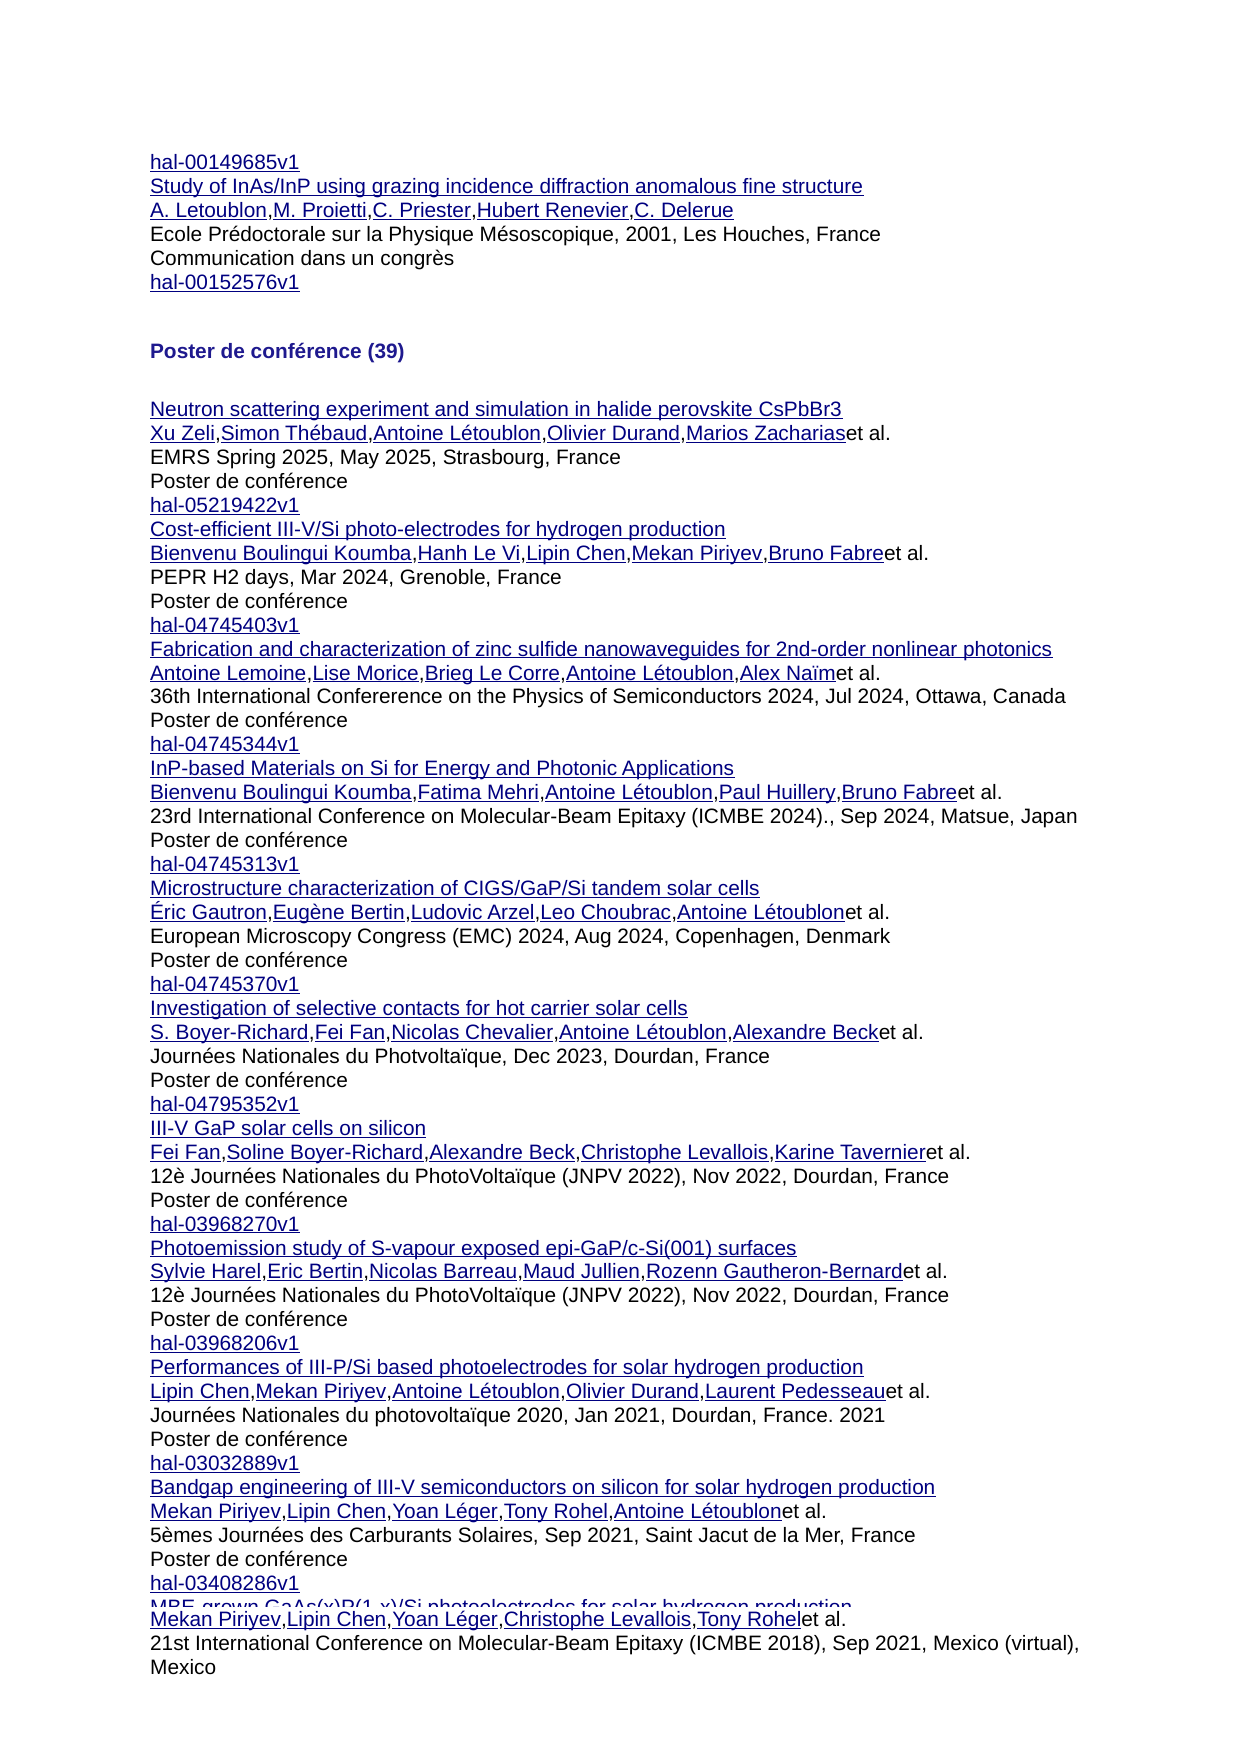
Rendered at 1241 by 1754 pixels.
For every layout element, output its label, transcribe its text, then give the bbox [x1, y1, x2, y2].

table_cell Fabrication and characterization of zinc sulfide nanowaveguides for 2nd-order nonlinear photonics Antoine Lemoine,Lise Morice,Brieg Le Corre,Antoine Létoublon,Alex Naïmet al. 36th International Confererence on the Physics of Semiconductors 2024, Jul 2024, Ottawa, Canada Poster de conférence hal-04745344v1 [150, 636, 1090, 756]
table_cell InP-based Materials on Si for Energy and Photonic Applications Bienvenu Boulingui Koumba,Fatima Mehri,Antoine Létoublon,Paul Huillery,Bruno Fabreet al. 23rd International Conference on Molecular-Beam Epitaxy (ICMBE 2024)., Sep 2024, Matsue, Japan Poster de conférence hal-04745313v1 [150, 756, 1090, 876]
table_cell Photoemission study of S-vapour exposed epi-GaP/c-Si(001) surfaces Sylvie Harel,Eric Bertin,Nicolas Barreau,Maud Jullien,Rozenn Gautheron-Bernardet al. 12è Journées Nationales du PhotoVoltaïque (JNPV 2022), Nov 2022, Dourdan, France Poster de conférence hal-03968206v1 [150, 1235, 1090, 1355]
table_cell Microstructure characterization of CIGS/GaP/Si tandem solar cells Éric Gautron,Eugène Bertin,Ludovic Arzel,Leo Choubrac,Antoine Létoublonet al. European Microscopy Congress (EMC) 2024, Aug 2024, Copenhagen, Denmark Poster de conférence hal-04745370v1 [150, 876, 1090, 996]
table_cell Study of InAs/InP using grazing incidence diffraction anomalous fine structure A. Letoublon,M. Proietti,C. Priester,Hubert Renevier,C. Delerue Ecole Prédoctorale sur la Physique Mésoscopique, 2001, Les Houches, France Communication dans un congrès hal-00152576v1 [150, 174, 1090, 294]
table_cell III-V GaP solar cells on silicon Fei Fan,Soline Boyer-Richard,Alexandre Beck,Christophe Levallois,Karine Tavernieret al. 12è Journées Nationales du PhotoVoltaïque (JNPV 2022), Nov 2022, Dourdan, France Poster de conférence hal-03968270v1 [150, 1116, 1090, 1235]
table_cell Investigation of selective contacts for hot carrier solar cells S. Boyer-Richard,Fei Fan,Nicolas Chevalier,Antoine Létoublon,Alexandre Becket al. Journées Nationales du Photvoltaïque, Dec 2023, Dourdan, France Poster de conférence hal-04795352v1 [150, 996, 1090, 1116]
table_cell Cost-efficient III-V/Si photo-electrodes for hydrogen production Bienvenu Boulingui Koumba,Hanh Le Vi,Lipin Chen,Mekan Piriyev,Bruno Fabreet al. PEPR H2 days, Mar 2024, Grenoble, France Poster de conférence hal-04745403v1 [150, 517, 1090, 636]
table_cell Bandgap engineering of III-V semiconductors on silicon for solar hydrogen production Mekan Piriyev,Lipin Chen,Yoan Léger,Tony Rohel,Antoine Létoublonet al. 5èmes Journées des Carburants Solaires, Sep 2021, Saint Jacut de la Mer, France Poster de conférence hal-03408286v1 [150, 1475, 1090, 1595]
table_header Neutron scattering experiment and simulation in halide perovskite CsPbBr3 Xu Zeli,Simon Thébaud,Antoine Létoublon,Olivier Durand,Marios Zachariaset al. EMRS Spring 2025, May 2025, Strasbourg, France Poster de conférence hal-05219422v1 [150, 397, 1090, 517]
table_cell MBE-grown GaAs(x)P(1-x)/Si photoelectrodes for solar hydrogen production Mekan Piriyev,Lipin Chen,Yoan Léger,Christophe Levallois,Tony Rohelet al. 21st International Conference on Molecular-Beam Epitaxy (ICMBE 2018), Sep 2021, Mexico (virtual), Mexico [150, 1595, 1090, 1679]
subtitle Poster de conférence (39) [150, 338, 1090, 362]
table_cell hal-00149685v1 [150, 150, 1090, 174]
table_cell Performances of III-P/Si based photoelectrodes for solar hydrogen production Lipin Chen,Mekan Piriyev,Antoine Létoublon,Olivier Durand,Laurent Pedesseauet al. Journées Nationales du photovoltaïque 2020, Jan 2021, Dourdan, France. 2021 Poster de conférence hal-03032889v1 [150, 1355, 1090, 1475]
